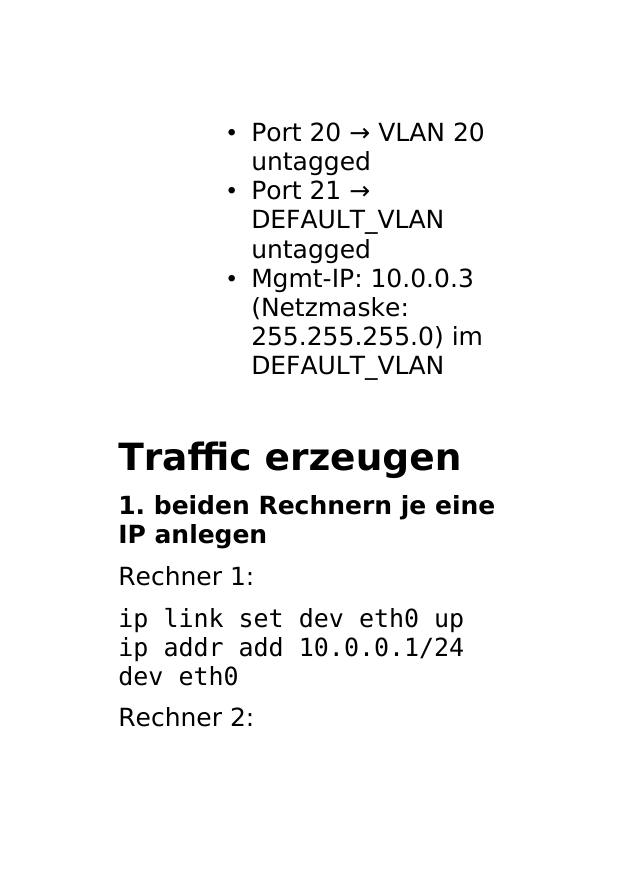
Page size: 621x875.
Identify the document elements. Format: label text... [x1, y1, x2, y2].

text 1. beiden Rechnern je eine IP anlegen [118, 491, 502, 549]
text ip link set dev eth0 up ip addr add 10.0.0.1/24 dev eth0 [118, 604, 502, 691]
text Rechner 1: [118, 562, 502, 591]
list Mgmt-IP: 10.0.0.3 (Netzmaske: 255.255.255.0) im DEFAULT_VLAN [236, 264, 502, 381]
list Port 21 → DEFAULT_VLAN untagged [236, 176, 502, 264]
subtitle Traffic erzeugen [118, 435, 502, 479]
text Rechner 2: [118, 703, 502, 732]
list Port 20 → VLAN 20 untagged [236, 118, 502, 176]
